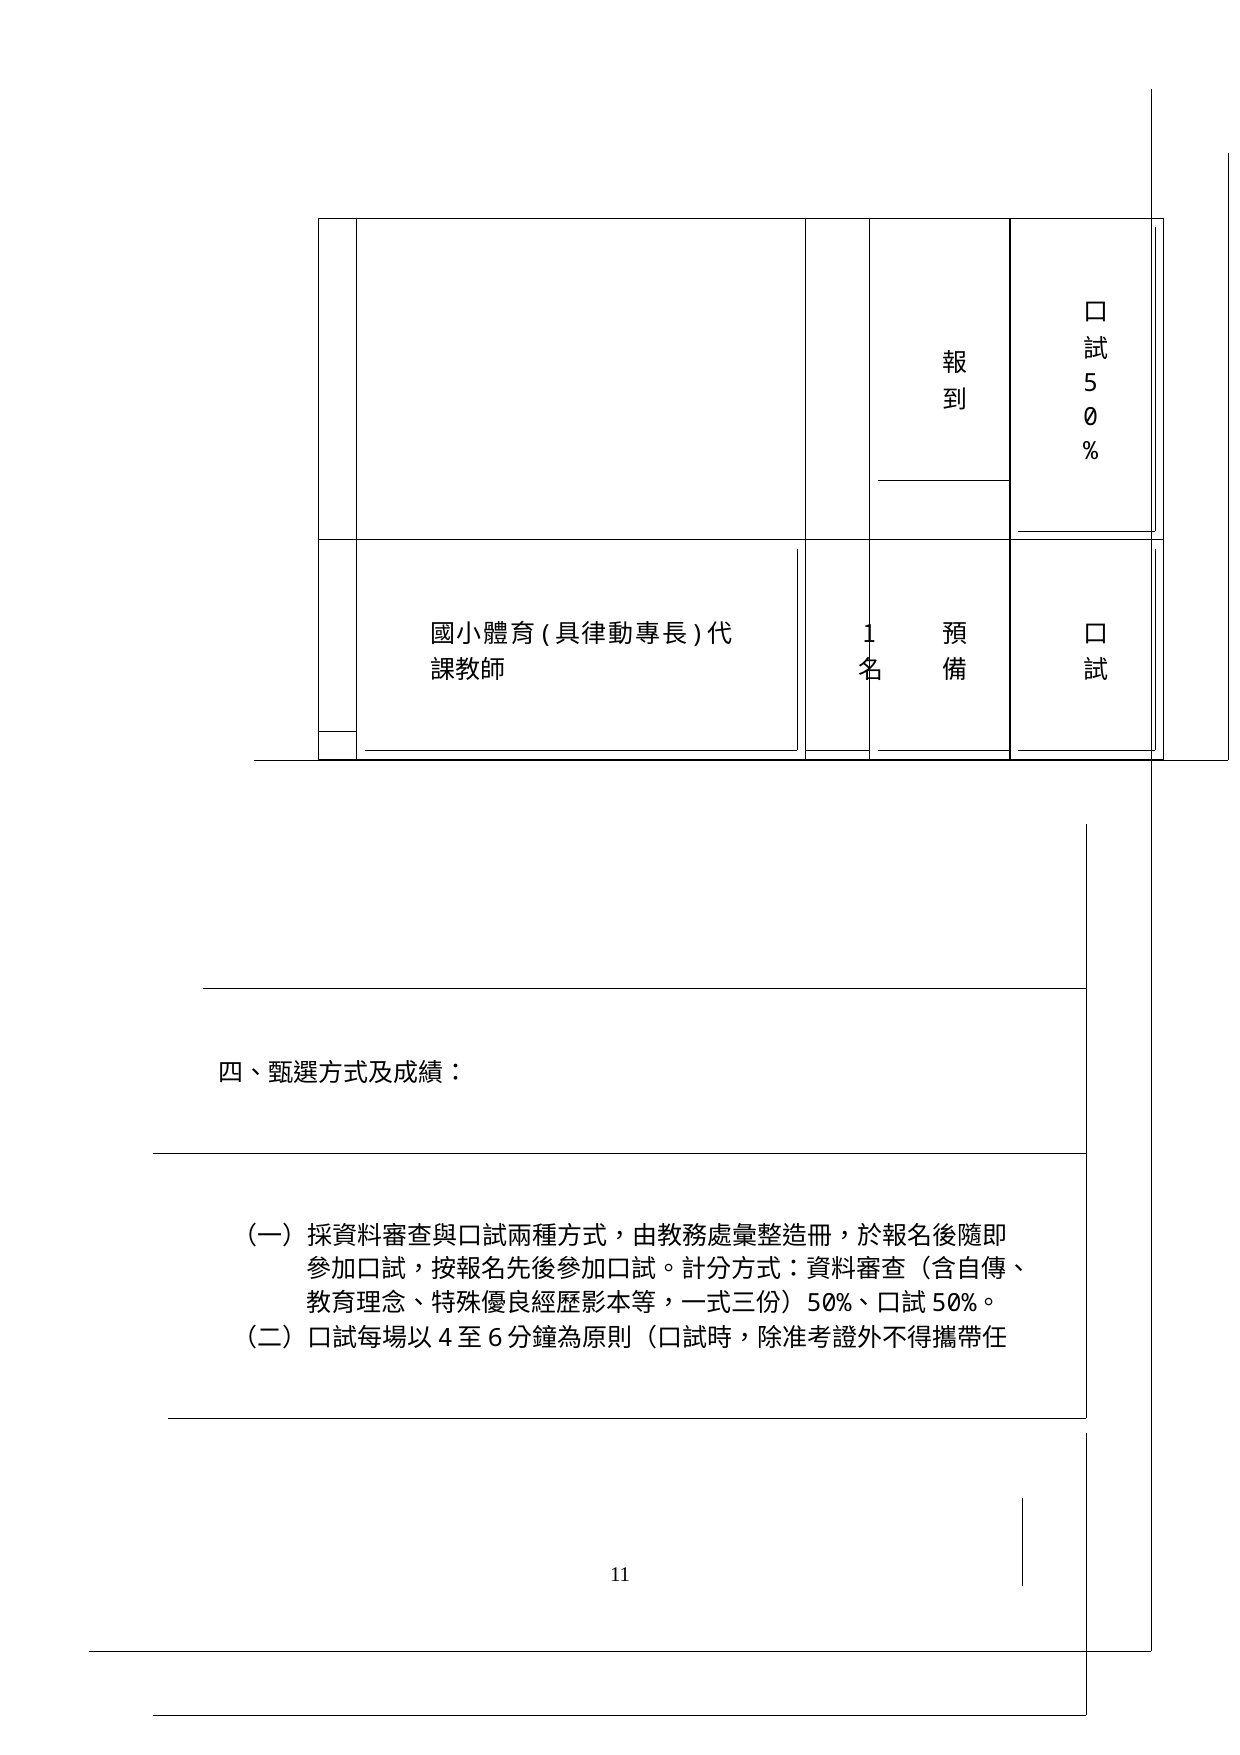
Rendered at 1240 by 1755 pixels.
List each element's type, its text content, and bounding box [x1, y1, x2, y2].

table_cell 1 [319, 732, 356, 759]
table_cell 1 [319, 540, 356, 731]
text 四、甄選方式及成績： [153, 988, 1086, 1153]
text （一）採資料審查與口試兩種方式，由教務處彙整造冊，於報名後隨即參加口試，按報名先後參加口試。計分方式：資料審查（含自傳、教育理念、特殊優良經歷影本等，一式三份）50%、口試50%。 [168, 1153, 1086, 1318]
table_header [357, 219, 805, 539]
table_header 順序 [319, 219, 356, 539]
table_cell 報到 [870, 219, 1009, 539]
table_cell [1152, 219, 1163, 539]
table_cell 口試 [1011, 540, 1151, 759]
text （二）口試每場以4至6分鐘為原則（口試時，除准考證外不得攜帶任 [168, 1318, 1086, 1418]
table_cell 國小體育(具律動專長)代課教師 [357, 540, 805, 759]
table_cell 口試50% [1011, 219, 1151, 539]
table_cell 預備 [870, 540, 1009, 759]
table_cell 1名 [806, 751, 869, 759]
table_header 名額 [806, 219, 869, 539]
table_cell 1名 [806, 540, 869, 750]
table_cell [1152, 540, 1163, 759]
